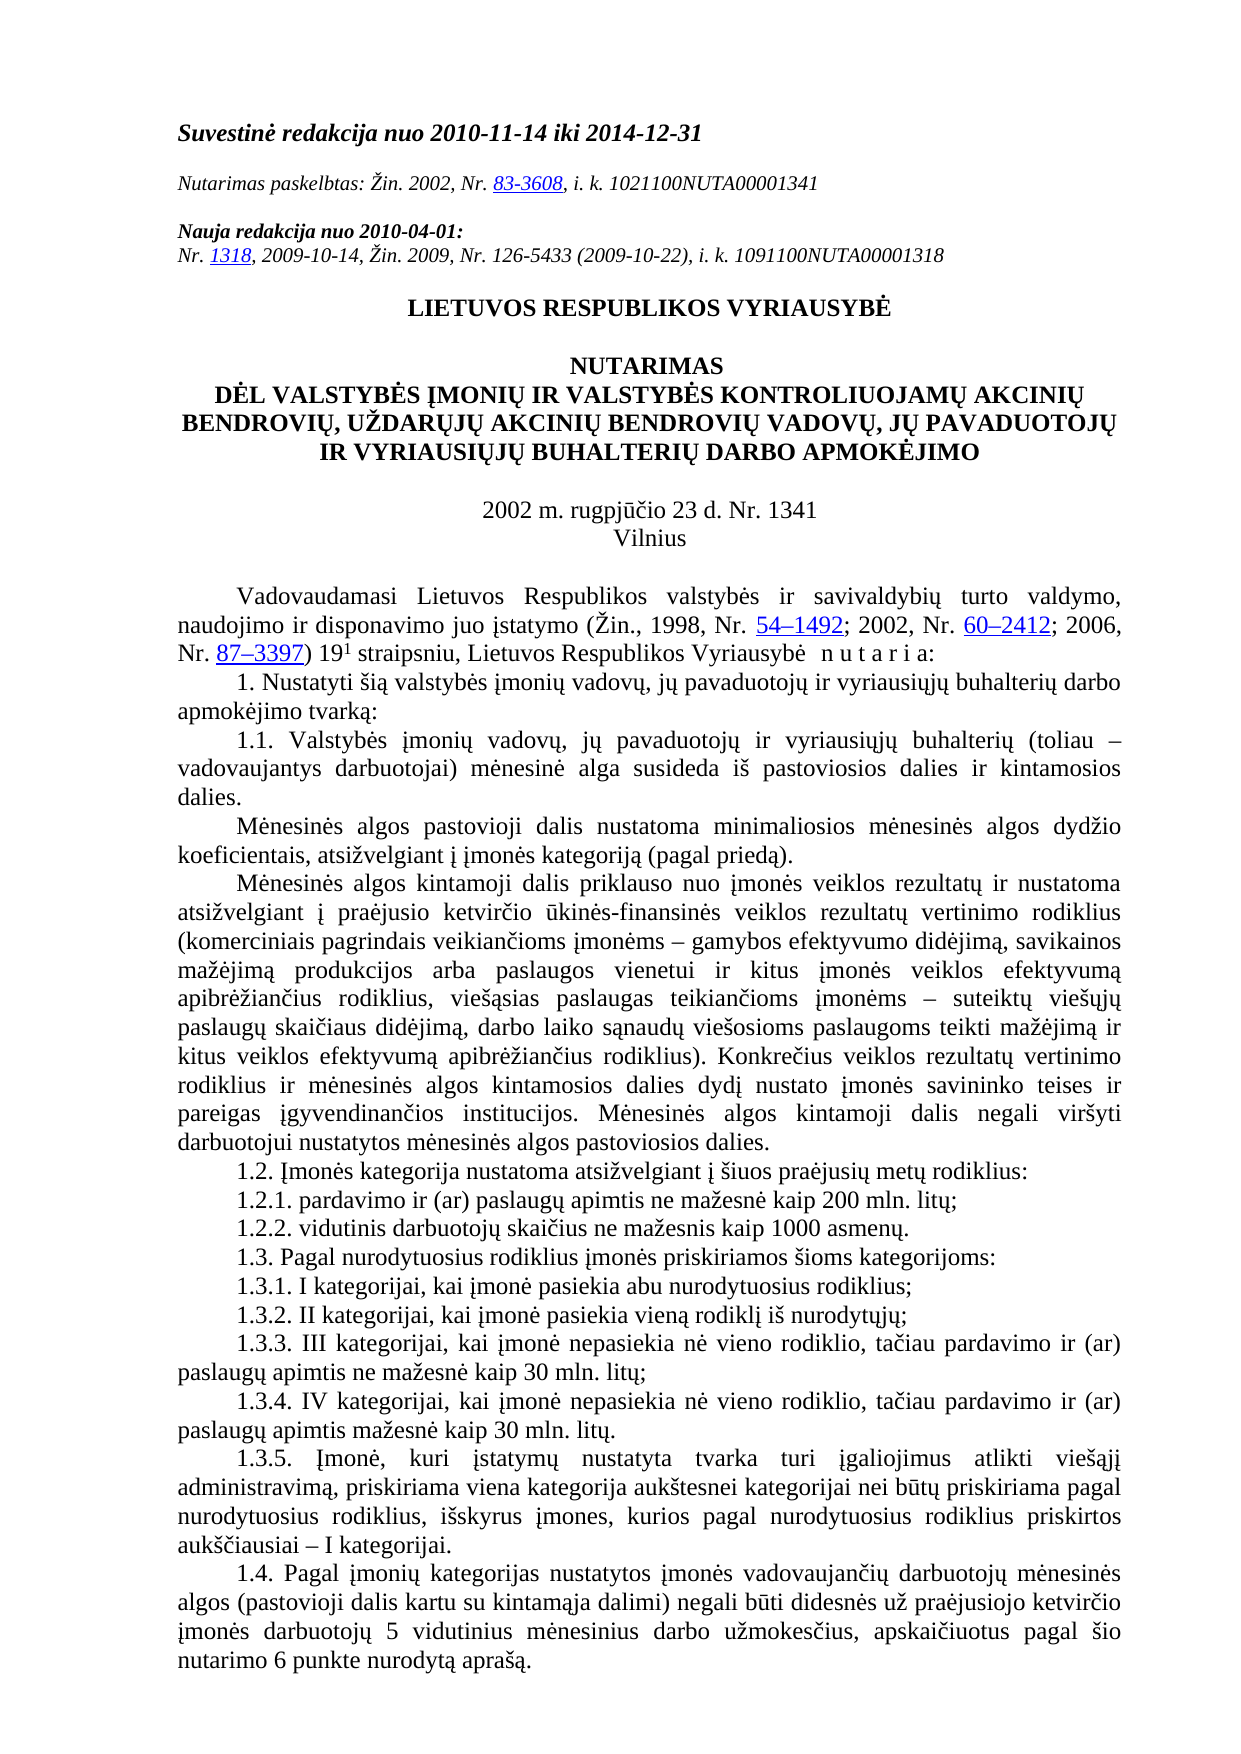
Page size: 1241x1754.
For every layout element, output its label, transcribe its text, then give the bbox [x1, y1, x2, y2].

text Vadovaudamasi Lietuvos Respublikos valstybės ir savivaldybių turto valdymo, naudojimo ir disponavimo juo įstatymo (Žin., 1998, Nr. 54–1492; 2002, Nr. 60–2412; 2006, Nr. 87–3397) 191 straipsniu, Lietuvos Respublikos Vyriausybė nutaria: [177, 581, 1122, 667]
text DĖL VALSTYBĖS ĮMONIŲ IR VALSTYBĖS KONTROLIUOJAMŲ AKCINIŲ BENDROVIŲ, UŽDARŲJŲ AKCINIŲ BENDROVIŲ VADOVŲ, JŲ PAVADUOTOJŲ IR VYRIAUSIŲJŲ BUHALTERIŲ DARBO APMOKĖJIMO [177, 380, 1122, 466]
text 1.3.4. IV kategorijai, kai įmonė nepasiekia nė vieno rodiklio, tačiau pardavimo ir (ar) paslaugų apimtis mažesnė kaip 30 mln. litų. [177, 1386, 1122, 1443]
text Nauja redakcija nuo 2010-04-01: [177, 219, 1122, 243]
text 2002 m. rugpjūčio 23 d. Nr. 1341 [177, 495, 1122, 523]
text 1.3.3. III kategorijai, kai įmonė nepasiekia nė vieno rodiklio, tačiau pardavimo ir (ar) paslaugų apimtis ne mažesnė kaip 30 mln. litų; [177, 1328, 1122, 1386]
text Suvestinė redakcija nuo 2010-11-14 iki 2014-12-31 [177, 118, 1122, 147]
text 1.2.1. pardavimo ir (ar) paslaugų apimtis ne mažesnė kaip 200 mln. litų; [177, 1185, 1122, 1213]
text 1. Nustatyti šią valstybės įmonių vadovų, jų pavaduotojų ir vyriausiųjų buhalterių darbo apmokėjimo tvarką: [177, 667, 1122, 725]
text 1.3.5. Įmonė, kuri įstatymų nustatyta tvarka turi įgaliojimus atlikti viešąjį administravimą, priskiriama viena kategorija aukštesnei kategorijai nei būtų priskiriama pagal nurodytuosius rodiklius, išskyrus įmones, kurios pagal nurodytuosius rodiklius priskirtos aukščiausiai – I kategorijai. [177, 1443, 1122, 1558]
text Mėnesinės algos pastovioji dalis nustatoma minimaliosios mėnesinės algos dydžio koeficientais, atsižvelgiant į įmonės kategoriją (pagal priedą). [177, 811, 1122, 868]
text 1.3. Pagal nurodytuosius rodiklius įmonės priskiriamos šioms kategorijoms: [177, 1242, 1122, 1271]
text 1.2.2. vidutinis darbuotojų skaičius ne mažesnis kaip 1000 asmenų. [177, 1213, 1122, 1242]
text 1.2. Įmonės kategorija nustatoma atsižvelgiant į šiuos praėjusių metų rodiklius: [177, 1156, 1122, 1185]
text 1.3.2. II kategorijai, kai įmonė pasiekia vieną rodiklį iš nurodytųjų; [177, 1300, 1122, 1328]
text Mėnesinės algos kintamoji dalis priklauso nuo įmonės veiklos rezultatų ir nustatoma atsižvelgiant į praėjusio ketvirčio ūkinės-finansinės veiklos rezultatų vertinimo rodiklius (komerciniais pagrindais veikiančioms įmonėms – gamybos efektyvumo didėjimą, savikainos mažėjimą produkcijos arba paslaugos vienetui ir kitus įmonės veiklos efektyvumą apibrėžiančius rodiklius, viešąsias paslaugas teikiančioms įmonėms – suteiktų viešųjų paslaugų skaičiaus didėjimą, darbo laiko sąnaudų viešosioms paslaugoms teikti mažėjimą ir kitus veiklos efektyvumą apibrėžiančius rodiklius). Konkrečius veiklos rezultatų vertinimo rodiklius ir mėnesinės algos kintamosios dalies dydį nustato įmonės savininko teises ir pareigas įgyvendinančios institucijos. Mėnesinės algos kintamoji dalis negali viršyti darbuotojui nustatytos mėnesinės algos pastoviosios dalies. [177, 868, 1122, 1156]
text Vilnius [177, 523, 1122, 552]
text Lietuvos Respublikos Vyriausybė [177, 293, 1122, 322]
subtitle NUTARIMAS [177, 351, 1122, 380]
text 1.4. Pagal įmonių kategorijas nustatytos įmonės vadovaujančių darbuotojų mėnesinės algos (pastovioji dalis kartu su kintamąja dalimi) negali būti didesnės už praėjusiojo ketvirčio įmonės darbuotojų 5 vidutinius mėnesinius darbo užmokesčius, apskaičiuotus pagal šio nutarimo 6 punkte nurodytą aprašą. [177, 1558, 1122, 1673]
text Nutarimas paskelbtas: Žin. 2002, Nr. 83-3608, i. k. 1021100NUTA00001341 [177, 171, 1122, 195]
text Nr. 1318, 2009-10-14, Žin. 2009, Nr. 126-5433 (2009-10-22), i. k. 1091100NUTA00001318 [177, 243, 1122, 267]
text 1.1. Valstybės įmonių vadovų, jų pavaduotojų ir vyriausiųjų buhalterių (toliau – vadovaujantys darbuotojai) mėnesinė alga susideda iš pastoviosios dalies ir kintamosios dalies. [177, 725, 1122, 811]
text 1.3.1. I kategorijai, kai įmonė pasiekia abu nurodytuosius rodiklius; [177, 1271, 1122, 1300]
